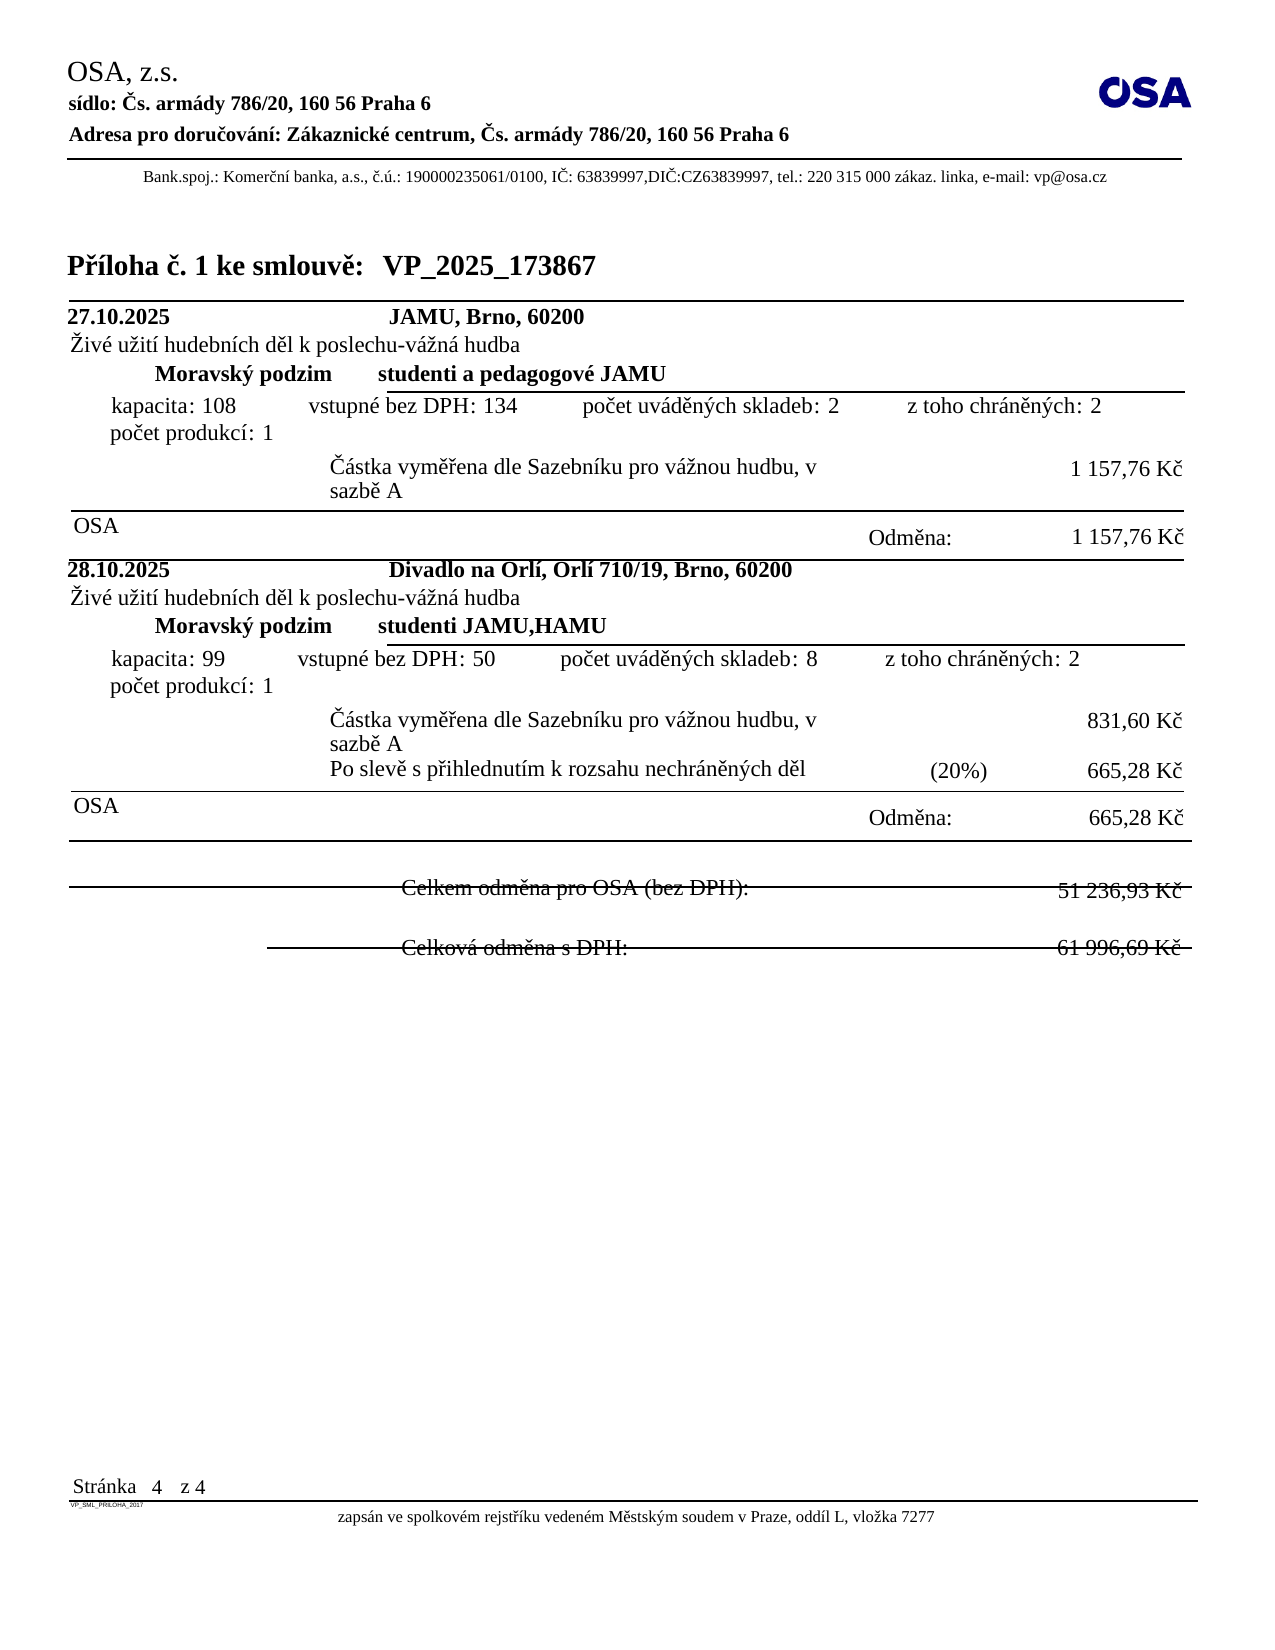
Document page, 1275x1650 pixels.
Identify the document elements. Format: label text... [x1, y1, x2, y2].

text Celkem odměna pro OSA (bez DPH): [401, 888, 819, 901]
text Odměna: [868, 804, 989, 831]
text 831,60 Kč [1087, 707, 1188, 734]
text Částka vyměřena dle Sazebníku pro vážnou hudbu, v sazbě A [329, 707, 823, 757]
text 1 157,76 Kč [1071, 523, 1188, 550]
text 665,28 Kč [1088, 804, 1188, 831]
text Bank.spoj.: Komerční banka, a.s., č.ú.: 190000235061/0100, IČ: 63839997,DIČ:CZ63839997, tel.: 220 315 000 zákaz. linka, e-mail: vp@osa.cz [143, 167, 1188, 186]
text 51 236,93 Kč [1058, 877, 1188, 886]
text Částka vyměřena dle Sazebníku pro vážnou hudbu, v sazbě A [329, 455, 823, 504]
text Po slevě s přihlednutím k rozsahu nechráněných děl [329, 757, 819, 781]
text 27.10.2025 JAMU, Brno, 60200 Živé užití hudebních děl k poslechu-vážná hudba [67, 303, 590, 357]
text OSA Odměna: [73, 512, 955, 550]
text Celkem odměna pro OSA (bez DPH): [401, 874, 819, 886]
text Příloha č. 1 ke smlouvě: VP_2025_173867 [67, 248, 1188, 281]
text OSA [73, 792, 819, 818]
text Celková odměna s DPH: 61 996,69 Kč [401, 934, 1188, 947]
text (20%) [930, 758, 989, 784]
text 28.10.2025 Divadlo na Orlí, Orlí 710/19, Brno, 60200 Živé užití hudebních děl k poslechu-vážná hudba [67, 556, 798, 610]
text 51 236,93 Kč [1058, 888, 1188, 904]
text Moravský podzim studenti a pedagogové JAMU [154, 360, 1188, 386]
text 665,28 Kč [1087, 757, 1188, 784]
text Moravský podzim studenti JAMU,HAMU [154, 612, 1188, 639]
text Stránka 4 z 4 [73, 1474, 1188, 1499]
text kapacita: 108 vstupné bez DPH: 134 počet uváděných skladeb: 2 z toho chráněných: 2 počet produkcí: 1 [110, 392, 1107, 446]
text 1 157,76 Kč [1070, 455, 1188, 481]
text Adresa pro doručování: Zákaznické centrum, Čs. armády 786/20, 160 56 Praha 6 [68, 122, 1098, 146]
text Celková odměna s DPH: 61 996,69 Kč [401, 949, 1188, 960]
text VP_SML_PRILOHA_2017 zapsán ve spolkovém rejstříku vedeném Městským soudem v Praze, oddíl L, vložka 7277 [70, 1502, 1188, 1526]
text kapacita: 99 vstupné bez DPH: 50 počet uváděných skladeb: 8 z toho chráněných: 2 počet produkcí: 1 [110, 645, 1086, 699]
text OSA, z.s. [67, 54, 1098, 87]
text sídlo: Čs. armády 786/20, 160 56 Praha 6 [68, 91, 1098, 115]
